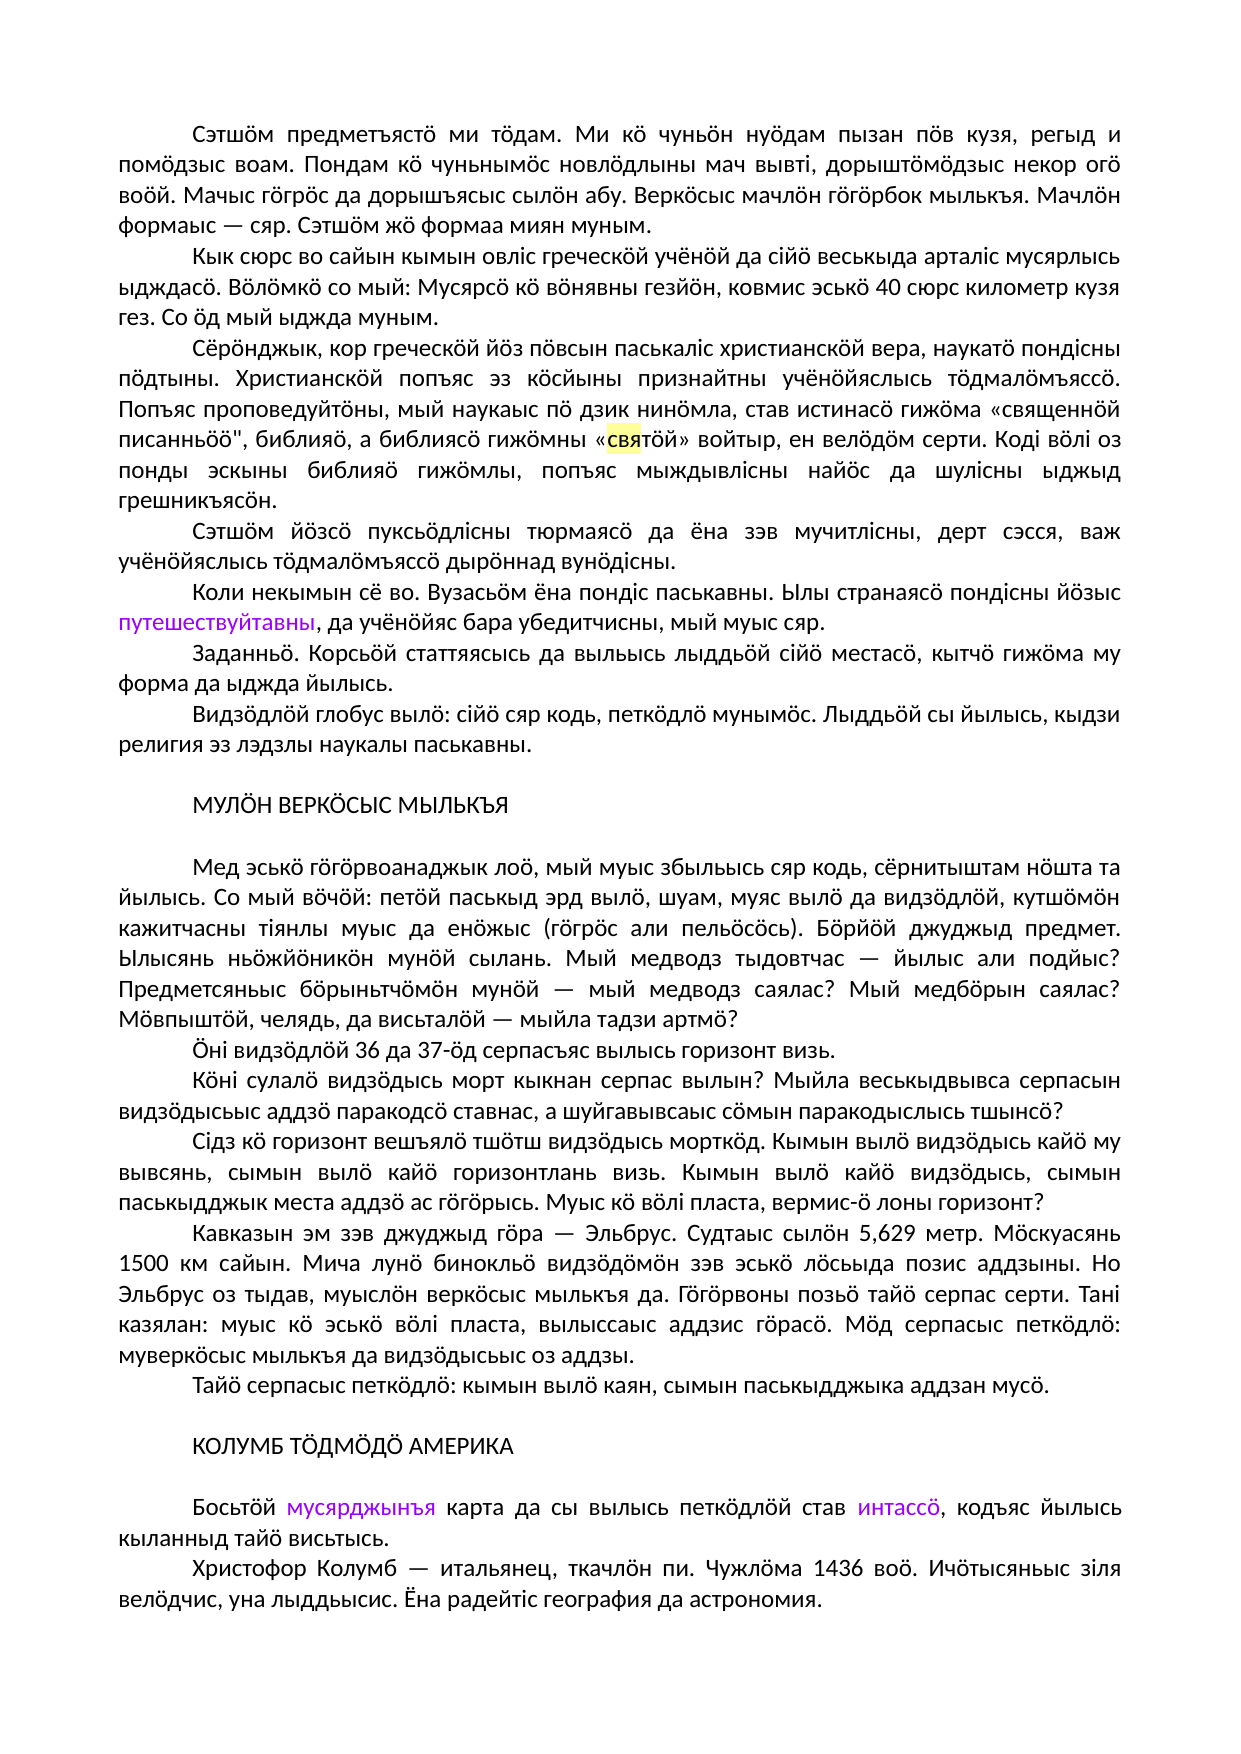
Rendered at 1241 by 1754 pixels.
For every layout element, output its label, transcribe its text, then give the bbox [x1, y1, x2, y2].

text Ӧні видзӧдлӧй 36 да 37-ӧд серпасъяс вылысь горизонт визь. [118, 1034, 1122, 1064]
text МУЛӦН ВЕРКӦСЫС МЫЛЬКЪЯ [118, 789, 1122, 820]
text Сэтшӧм предметъястӧ ми тӧдам. Ми кӧ чуньӧн нуӧдам пызан пӧв кузя, регыд и помӧдзыс воам. Пондам кӧ чуньнымӧс новлӧдлыны мач вывті, дорыштӧмӧдзыс некор огӧ воӧй. Мачыс гӧгрӧс да дорышъясыс сылӧн абу. Веркӧсыс мачлӧн гӧгӧрбок мылькъя. Мачлӧн формаыс — сяр. Сэтшӧм жӧ формаа миян муным. [118, 118, 1122, 240]
text Тайӧ серпасыс петкӧдлӧ: кымын вылӧ каян, сымын паськыдджыка аддзан мусӧ. [118, 1369, 1122, 1400]
text Босьтӧй мусярджынъя карта да сы вылысь петкӧдлӧй став интассӧ, кодъяс йылысь кыланныд тайӧ висьтысь. [118, 1492, 1122, 1553]
text Заданньӧ. Корсьӧй статтяясысь да выльысь лыддьӧй сійӧ местасӧ, кытчӧ гижӧма му форма да ыджда йылысь. [118, 637, 1122, 698]
text Видзӧдлӧй глобус вылӧ: сійӧ сяр кодь, петкӧдлӧ мунымӧс. Лыддьӧй сы йылысь, кыдзи религия эз лэдзлы наукалы паськавны. [118, 698, 1122, 759]
text Сэтшӧм йӧзсӧ пуксьӧдлісны тюрмаясӧ да ёна зэв мучитлісны, дерт сэсся, важ учёнӧйяслысь тӧдмалӧмъяссӧ дырӧннад вунӧдісны. [118, 515, 1122, 576]
text Кавказын эм зэв джуджыд гӧра — Эльбрус. Судтаыс сылӧн 5,629 метр. Мӧскуасянь 1500 км сайын. Мича лунӧ бинокльӧ видзӧдӧмӧн зэв эськӧ лӧсьыда позис аддзыны. Но Эльбрус оз тыдав, муыслӧн веркӧсыс мылькъя да. Гӧгӧрвоны позьӧ тайӧ серпас серти. Тані казялан: муыс кӧ эськӧ вӧлі пласта, вылыссаыс аддзис гӧрасӧ. Мӧд серпасыс петкӧдлӧ: муверкӧсыс мылькъя да видзӧдысьыс оз аддзы. [118, 1217, 1122, 1369]
text Кӧні сулалӧ видзӧдысь морт кыкнан серпас вылын? Мыйла веськыдвывса серпасын видзӧдысьыс аддзӧ паракодсӧ ставнас, а шуйгавывсаыс сӧмын паракодыслысь тшынсӧ? [118, 1064, 1122, 1125]
text Сідз кӧ горизонт вешъялӧ тшӧтш видзӧдысь морткӧд. Кымын вылӧ видзӧдысь кайӧ му вывсянь, сымын вылӧ кайӧ горизонтлань визь. Кымын вылӧ кайӧ видзӧдысь, сымын паськыдджык места аддзӧ ас гӧгӧрысь. Муыс кӧ вӧлі пласта, вермис-ӧ лоны горизонт? [118, 1125, 1122, 1217]
text Коли некымын сё во. Вузасьӧм ёна пондіс паськавны. Ылы странаясӧ пондісны йӧзыс путешествуйтавны, да учёнӧйяс бара убедитчисны, мый муыс сяр. [118, 576, 1122, 637]
text Мед эськӧ гӧгӧрвоанаджык лоӧ, мый муыс збыльысь сяр кодь, сёрнитыштам нӧшта та йылысь. Со мый вӧчӧй: петӧй паськыд эрд вылӧ, шуам, муяс вылӧ да видзӧдлӧй, кутшӧмӧн кажитчасны тіянлы муыс да енӧжыс (гӧгрӧс али пельӧсӧсь). Бӧрйӧй джуджыд предмет. Ылысянь ньӧжйӧникӧн мунӧй сылань. Мый медводз тыдовтчас — йылыс али подйыс? Предметсяньыс бӧрыньтчӧмӧн мунӧй — мый медводз саялас? Мый медбӧрын саялас? Мӧвпыштӧй, челядь, да висьталӧй — мыйла тадзи артмӧ? [118, 851, 1122, 1034]
text КОЛУМБ ТӦДМӦДӦ АМЕРИКА [118, 1431, 1122, 1461]
text Кык сюрс во сайын кымын овліс греческӧй учёнӧй да сійӧ веськыда арталіс мусярлысь ыдждасӧ. Вӧлӧмкӧ со мый: Мусярсӧ кӧ вӧнявны гезйӧн, ковмис эськӧ 40 сюрс километр кузя гез. Со ӧд мый ыджда муным. [118, 240, 1122, 332]
text Христофор Колумб — итальянец, ткачлӧн пи. Чужлӧма 1436 воӧ. Ичӧтысяньыс зіля велӧдчис, уна лыддьысис. Ёна радейтіс география да астрономия. [118, 1553, 1122, 1614]
text Сёрӧнджык, кор греческӧй йӧз пӧвсын паськаліс христианскӧй вера, наукатӧ пондісны пӧдтыны. Христианскӧй попъяс эз кӧсйыны признайтны учёнӧйяслысь тӧдмалӧмъяссӧ. Попъяс проповедуйтӧны, мый наукаыс пӧ дзик нинӧмла, став истинасӧ гижӧма «священнӧй писанньӧӧ", библияӧ, а библиясӧ гижӧмны «святӧй» войтыр, ен велӧдӧм серти. Коді вӧлі оз понды эскыны библияӧ гижӧмлы, попъяс мыждывлісны найӧс да шулісны ыджыд грешникъясӧн. [118, 332, 1122, 515]
